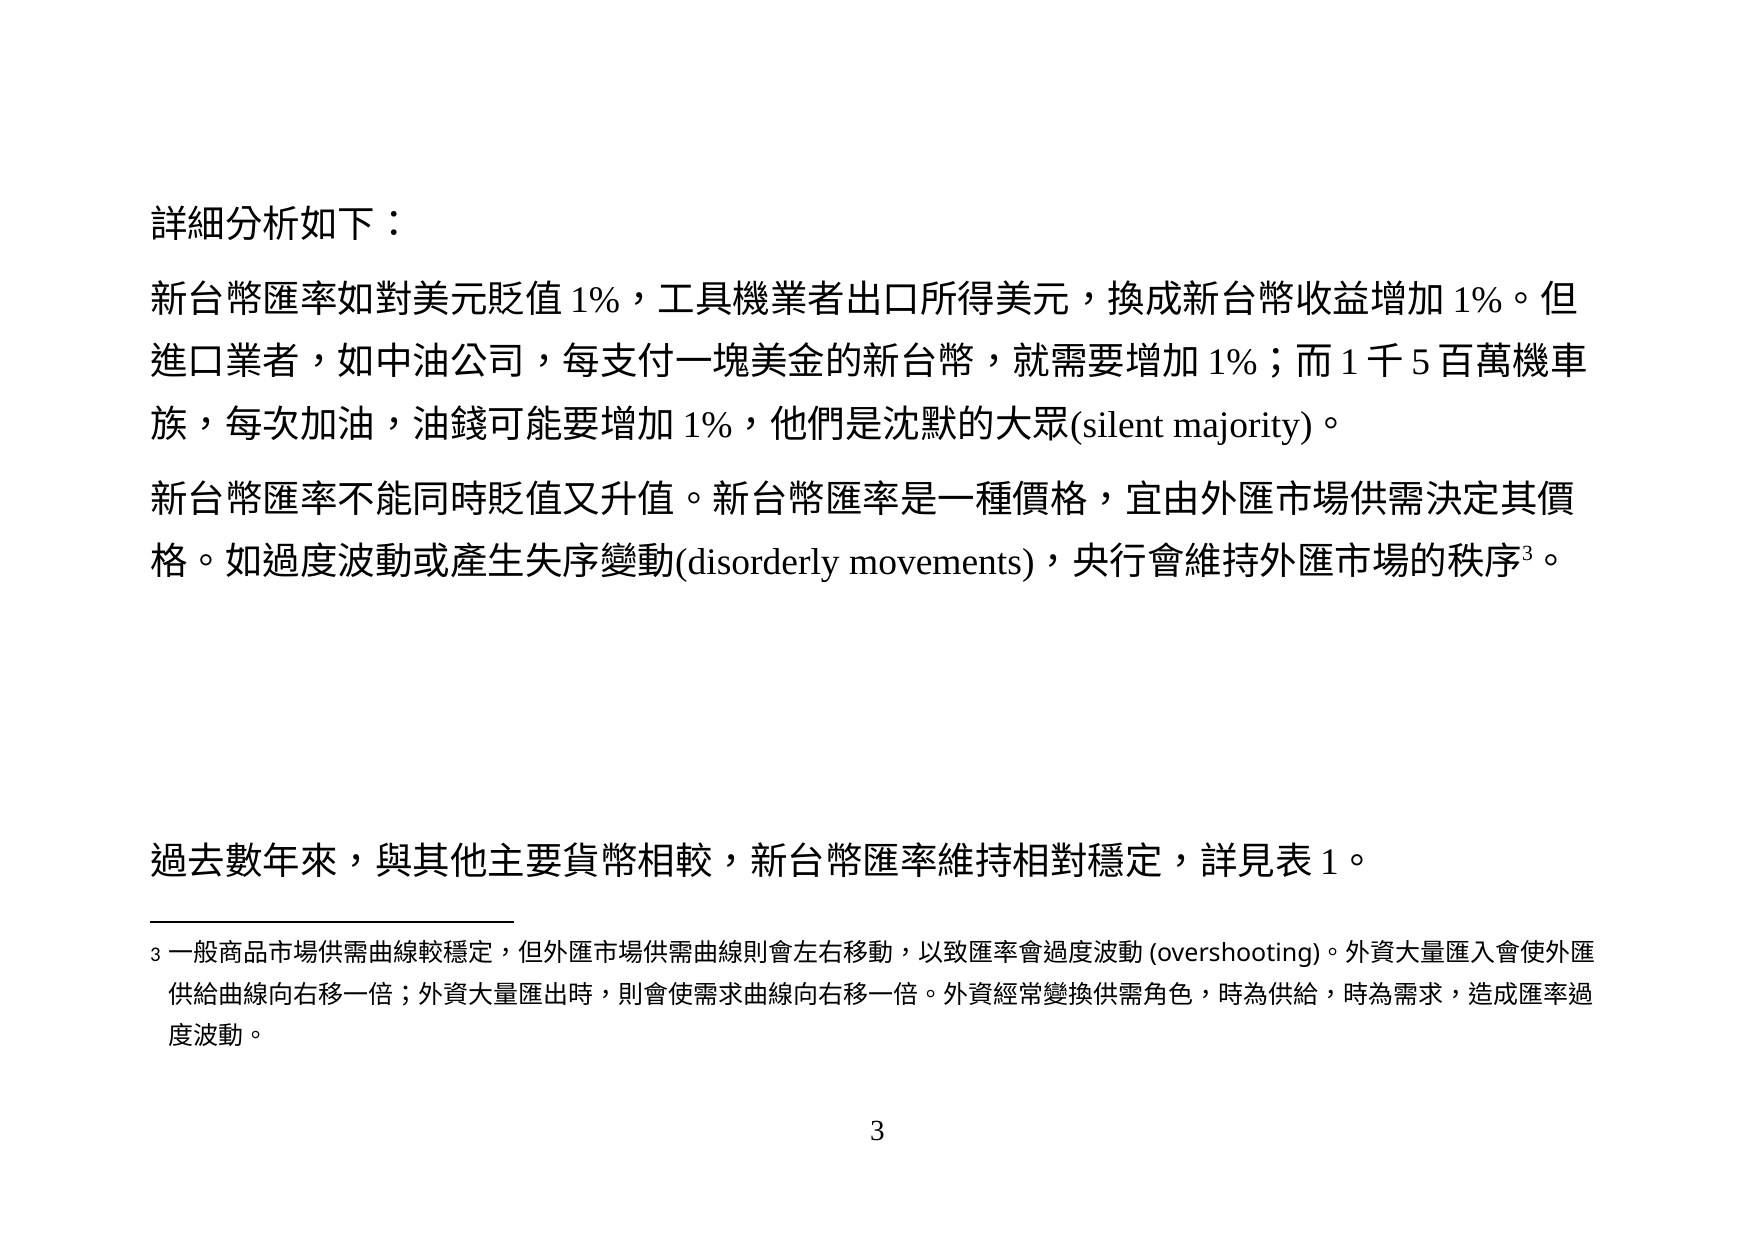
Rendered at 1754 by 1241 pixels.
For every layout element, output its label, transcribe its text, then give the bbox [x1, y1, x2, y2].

text 過去數年來，與其他主要貨幣相較，新台幣匯率維持相對穩定，詳見表1。 [150, 825, 1604, 887]
text 一般商品市場供需曲線較穩定，但外匯市場供需曲線則會左右移動，以致匯率會過度波動 (overshooting)。外資大量匯入會使外匯供給曲線向右移一倍；外資大量匯出時，則會使需求曲線向右移一倍。外資經常變換供需角色，時為供給，時為需求，造成匯率過度波動。 [150, 928, 1604, 1053]
text 詳細分析如下： [150, 187, 1604, 250]
text 新台幣匯率如對美元貶值1%，工具機業者出口所得美元，換成新台幣收益增加1%。但進口業者，如中油公司，每支付一塊美金的新台幣，就需要增加1%；而1千5百萬機車族，每次加油，油錢可能要增加1%，他們是沈默的大眾(silent majority)。 [150, 262, 1604, 450]
text 新台幣匯率不能同時貶值又升值。新台幣匯率是一種價格，宜由外匯市場供需決定其價格。如過度波動或產生失序變動(disorderly movements)，央行會維持外匯市場的秩序。 [150, 462, 1604, 587]
